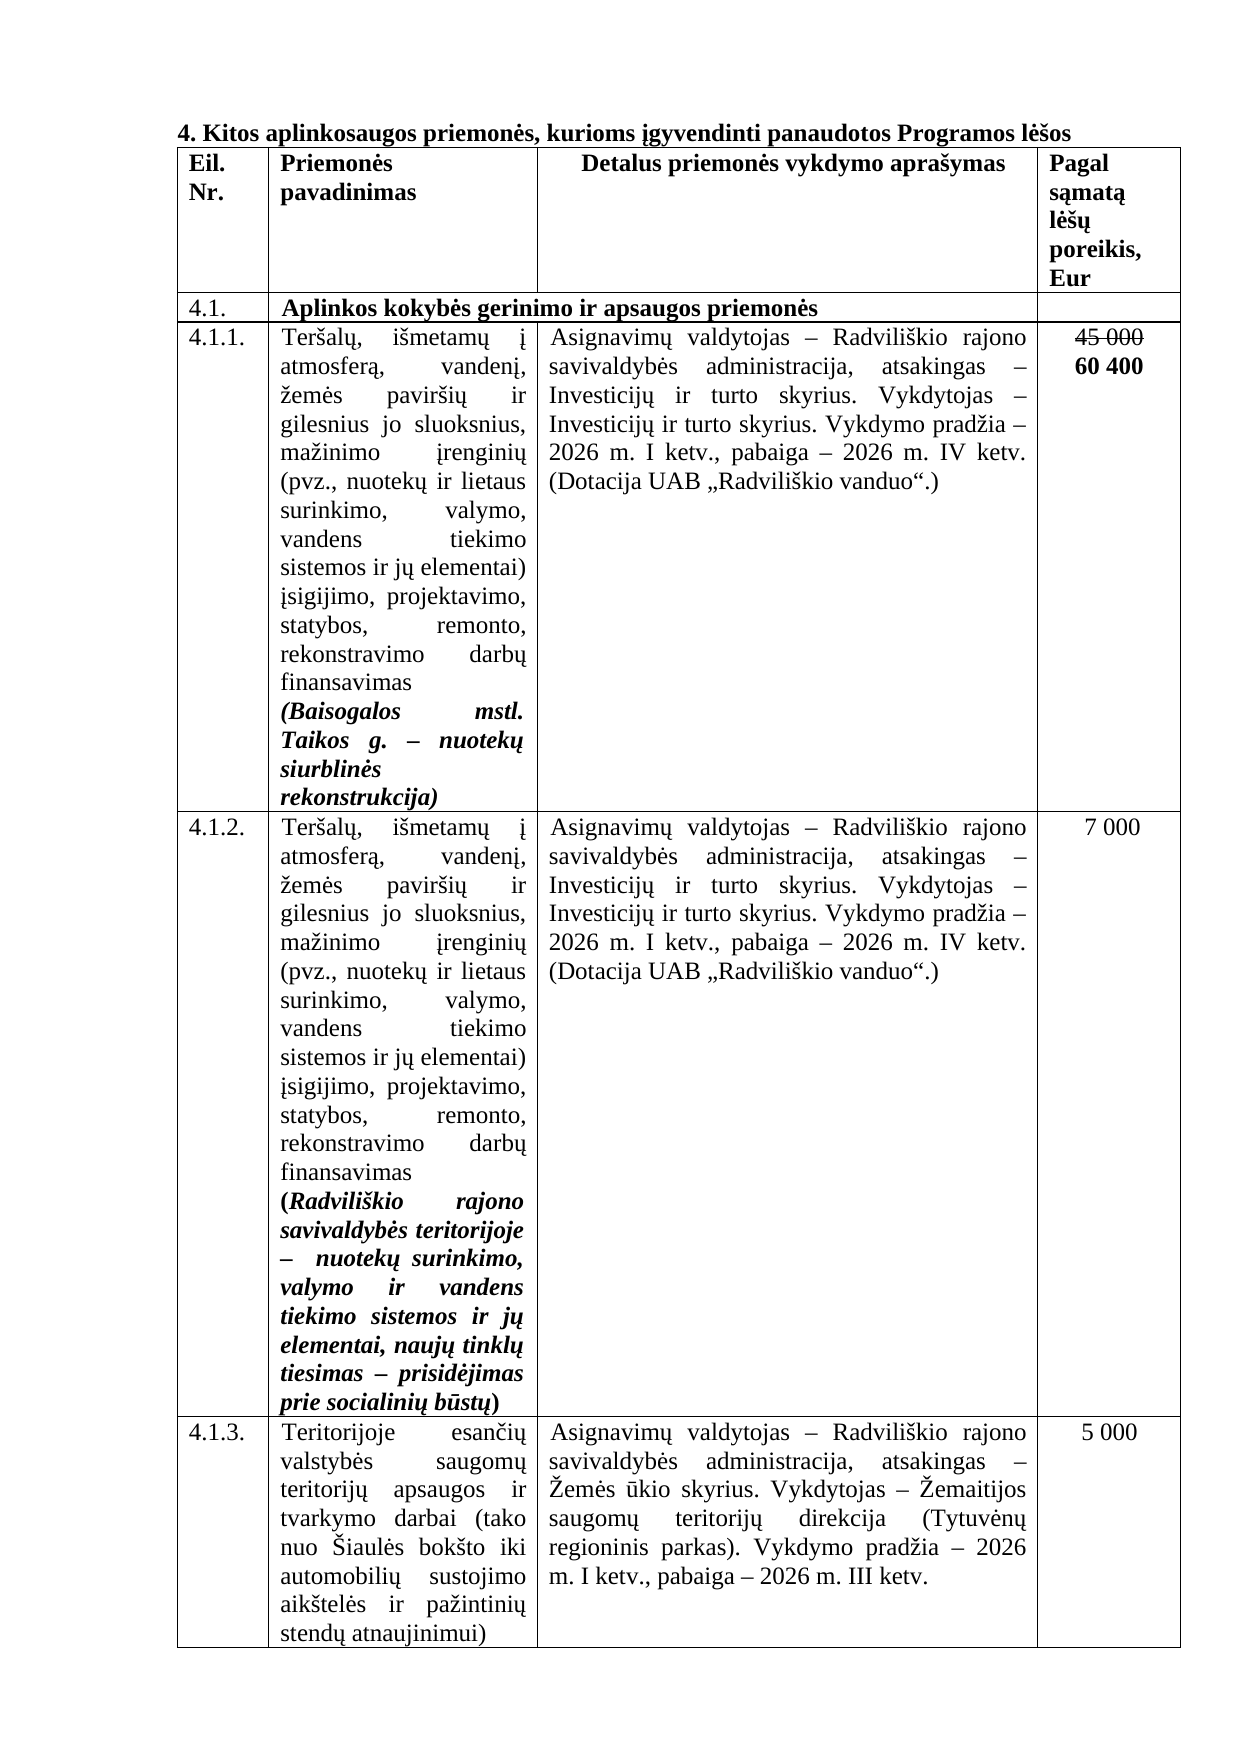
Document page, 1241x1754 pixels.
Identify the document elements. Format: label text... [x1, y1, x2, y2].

table_cell Teritorijoje esančių valstybės saugomų teritorijų apsaugos ir tvarkymo darbai (tako nuo Šiaulės bokšto iki automobilių sustojimo aikštelės ir pažintinių stendų atnaujinimui) [269, 1417, 537, 1647]
text 4. Kitos aplinkosaugos priemonės, kurioms įgyvendinti panaudotos Programos lėšos [177, 118, 1181, 147]
table_cell 45 000 60 400 [1038, 323, 1180, 811]
table_header Eil. Nr. [178, 148, 268, 292]
table_header Detalus priemonės vykdymo aprašymas [538, 148, 1037, 292]
table_cell 4.1.1. [178, 323, 268, 811]
table_cell 5 000 [1038, 1417, 1180, 1647]
table_cell Asignavimų valdytojas – Radviliškio rajono savivaldybės administracija, atsakingas – Investicijų ir turto skyrius. Vykdytojas – Investicijų ir turto skyrius. Vykdymo pradžia – 2026 m. I ketv., pabaiga – 2026 m. IV ketv. (Dotacija UAB „Radviliškio vanduo“.) [538, 323, 1037, 811]
table_header Priemonės pavadinimas [269, 148, 537, 292]
table_cell 4.1.3. [178, 1417, 268, 1647]
table_cell Teršalų, išmetamų į atmosferą, vandenį, žemės paviršių ir gilesnius jo sluoksnius, mažinimo įrenginių (pvz., nuotekų ir lietaus surinkimo, valymo, vandens tiekimo sistemos ir jų elementai) įsigijimo, projektavimo, statybos, remonto, rekonstravimo darbų finansavimas (Radviliškio rajono savivaldybės teritorijoje – nuotekų surinkimo, valymo ir vandens tiekimo sistemos ir jų elementai, naujų tinklų tiesimas – prisidėjimas prie socialinių būstų) [269, 812, 537, 1416]
table_cell [1038, 293, 1180, 321]
table_cell Teršalų, išmetamų į atmosferą, vandenį, žemės paviršių ir gilesnius jo sluoksnius, mažinimo įrenginių (pvz., nuotekų ir lietaus surinkimo, valymo, vandens tiekimo sistemos ir jų elementai) įsigijimo, projektavimo, statybos, remonto, rekonstravimo darbų finansavimas (Baisogalos mstl. Taikos g. – nuotekų siurblinės rekonstrukcija) [269, 323, 537, 811]
table_cell Asignavimų valdytojas – Radviliškio rajono savivaldybės administracija, atsakingas – Žemės ūkio skyrius. Vykdytojas – Žemaitijos saugomų teritorijų direkcija (Tytuvėnų regioninis parkas). Vykdymo pradžia – 2026 m. I ketv., pabaiga – 2026 m. III ketv. [538, 1417, 1037, 1647]
table_cell 7 000 [1038, 812, 1180, 1416]
table_cell 4.1.2. [178, 812, 268, 1416]
table_cell 4.1. [178, 293, 268, 321]
table_cell Asignavimų valdytojas – Radviliškio rajono savivaldybės administracija, atsakingas – Investicijų ir turto skyrius. Vykdytojas – Investicijų ir turto skyrius. Vykdymo pradžia – 2026 m. I ketv., pabaiga – 2026 m. IV ketv. (Dotacija UAB „Radviliškio vanduo“.) [538, 812, 1037, 1416]
table_header Pagal sąmatą lėšų poreikis, Eur [1038, 148, 1180, 292]
table_cell Aplinkos kokybės gerinimo ir apsaugos priemonės [269, 293, 1037, 321]
